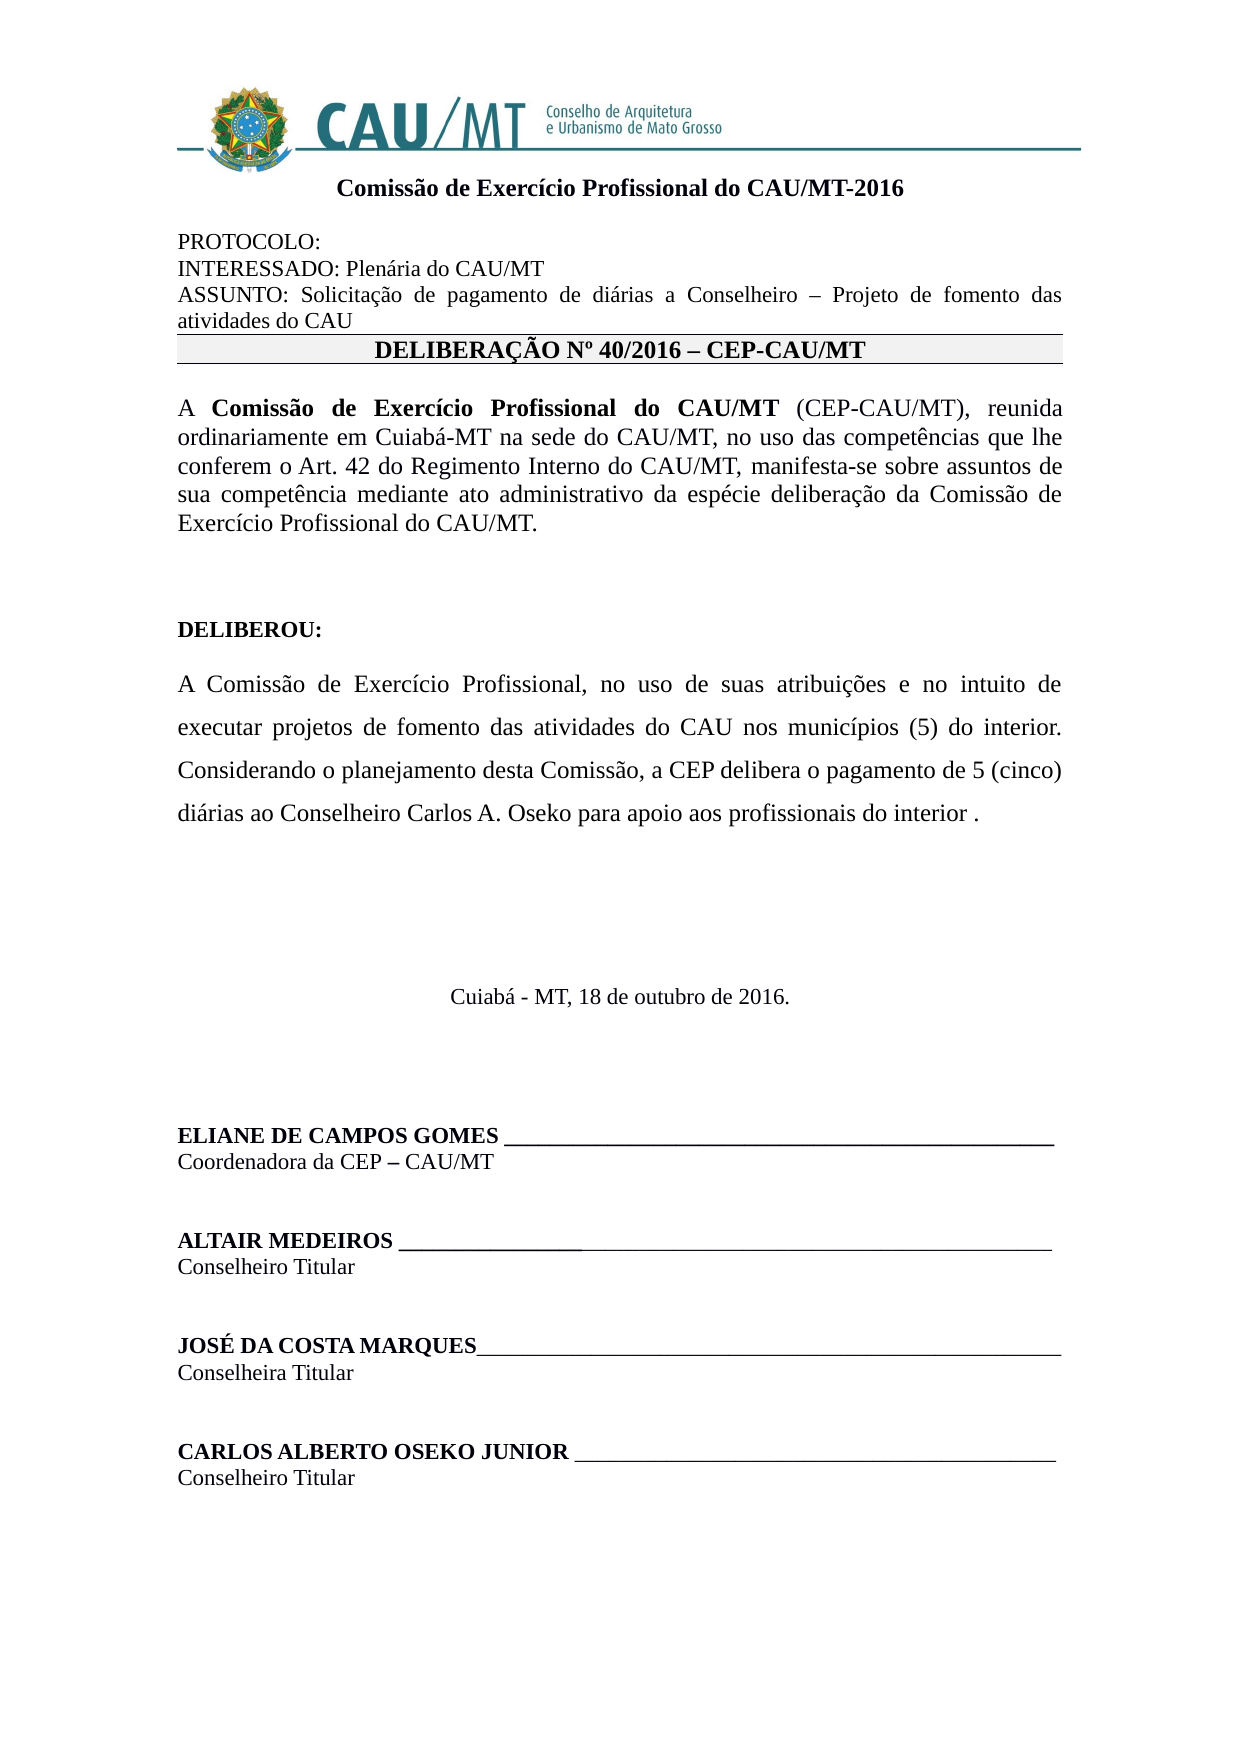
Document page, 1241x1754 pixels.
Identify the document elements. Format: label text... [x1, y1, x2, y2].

text Cuiabá - MT, 18 de outubro de 2016. [177, 983, 1063, 1009]
text A Comissão de Exercício Profissional do CAU/MT (CEP-CAU/MT), reunida ordinariamente em Cuiabá-MT na sede do CAU/MT, no uso das competências que lhe conferem o Art. 42 do Regimento Interno do CAU/MT, manifesta-se sobre assuntos de sua competência mediante ato administrativo da espécie deliberação da Comissão de Exercício Profissional do CAU/MT. [177, 393, 1063, 537]
text Conselheiro Titular [177, 1253, 1063, 1280]
text CARLOS ALBERTO OSEKO JUNIOR __________________________________________ [177, 1438, 1063, 1464]
text DELIBERAÇÃO Nº 40/2016 – CEP-CAU/MT [177, 335, 1063, 363]
text ELIANE DE CAMPOS GOMES ________________________________________________ [177, 1122, 1063, 1148]
text Comissão de Exercício Profissional do CAU/MT-2016 [177, 174, 1063, 202]
text A Comissão de Exercício Profissional, no uso de suas atribuições e no intuito de executar projetos de fomento das atividades do CAU nos municípios (5) do interior. Considerando o planejamento desta Comissão, a CEP delibera o pagamento de 5 (cinco) diárias ao Conselheiro Carlos A. Oseko para apoio aos profissionais do interior . [177, 669, 1063, 827]
text DELIBEROU: [177, 616, 1063, 642]
text JOSÉ DA COSTA MARQUES___________________________________________________ [177, 1332, 1063, 1359]
text INTERESSADO: Plenária do CAU/MT [177, 255, 1063, 280]
text PROTOCOLO: [177, 228, 1063, 255]
text Coordenadora da CEP – CAU/MT [177, 1148, 1063, 1174]
text ALTAIR MEDEIROS _________________________________________________________ [177, 1227, 1063, 1253]
text ASSUNTO: Solicitação de pagamento de diárias a Conselheiro – Projeto de fomento das atividades do CAU [177, 280, 1063, 334]
text Conselheira Titular [177, 1359, 1063, 1385]
text Conselheiro Titular [177, 1464, 1063, 1491]
